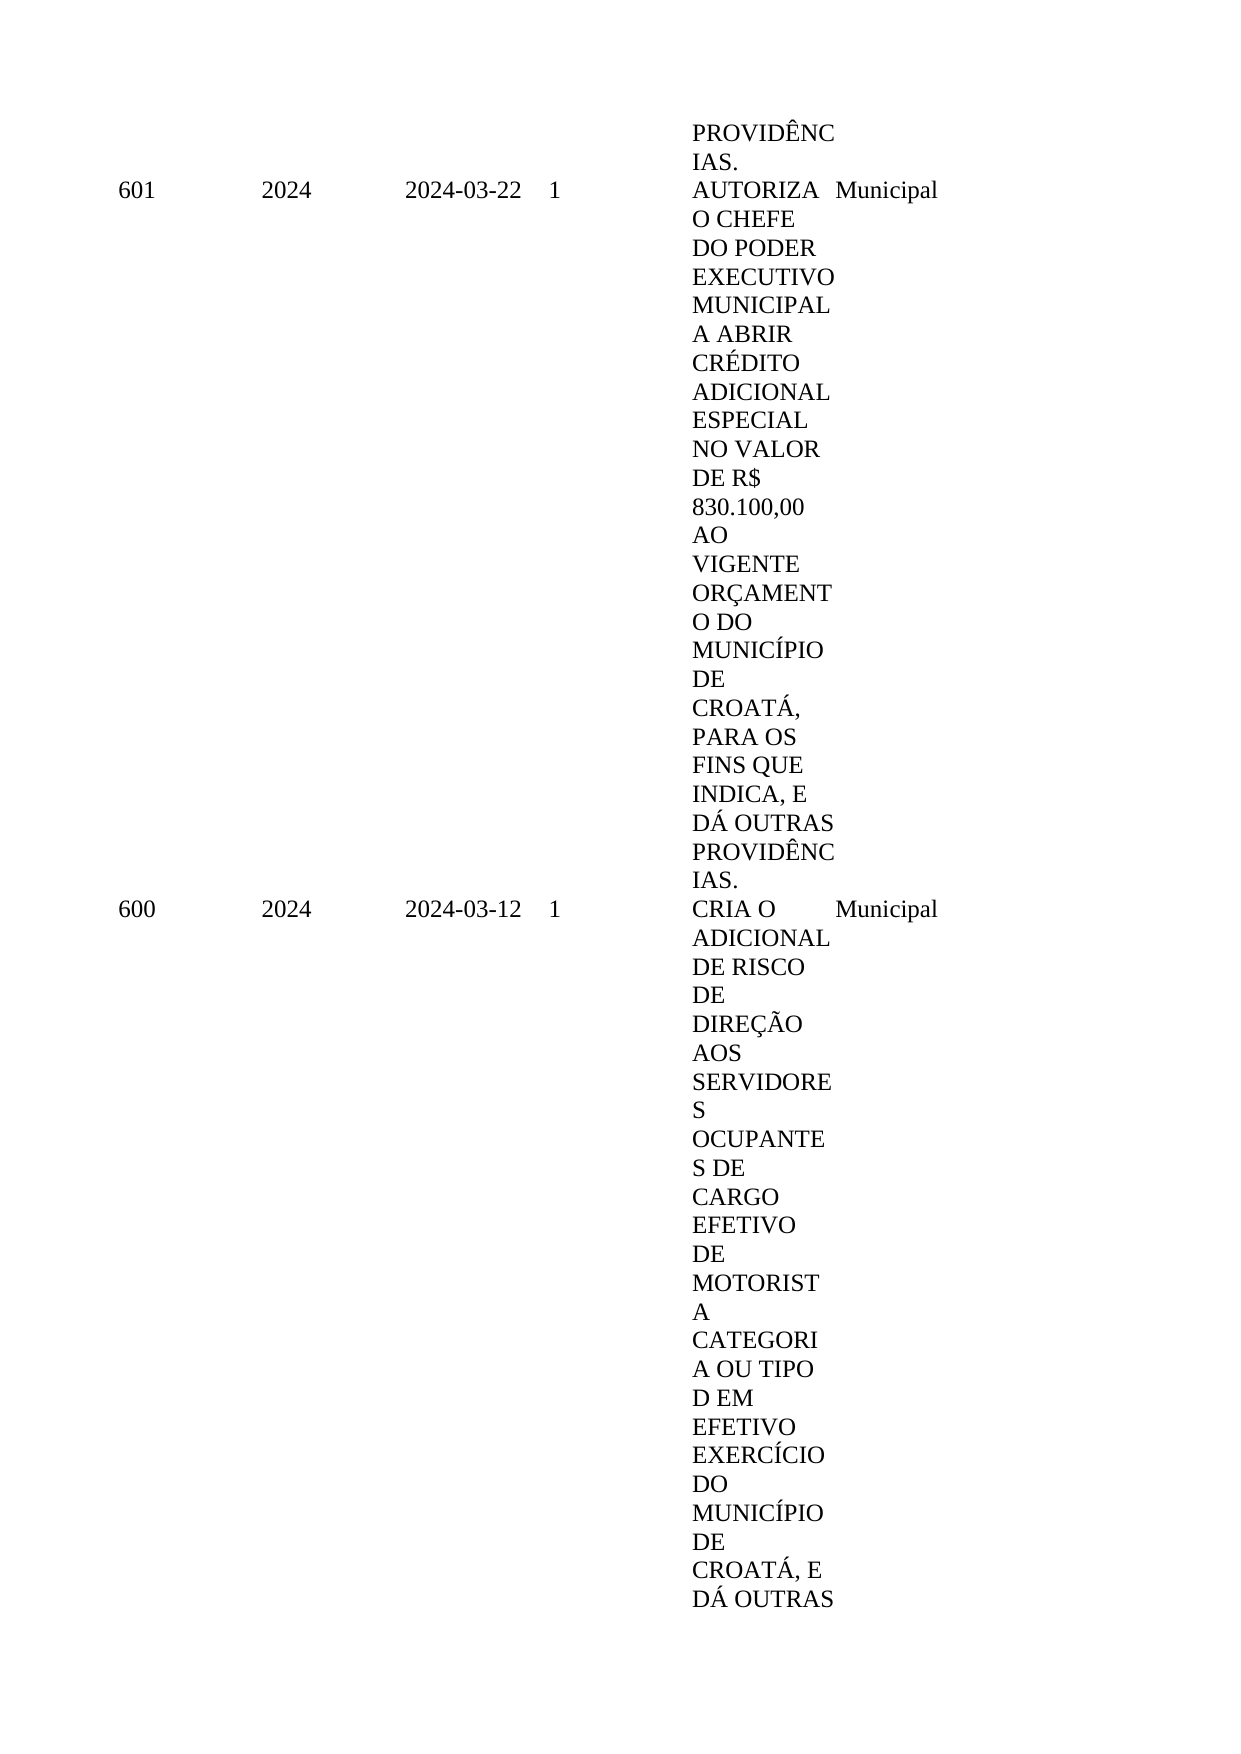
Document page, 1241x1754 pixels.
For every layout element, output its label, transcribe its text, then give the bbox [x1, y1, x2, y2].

table_cell 2024 [261, 176, 405, 894]
table_cell AUTORIZA O CHEFE DO PODER EXECUTIVO MUNICIPAL A ABRIR CRÉDITO ADICIONAL ESPECIAL NO VALOR DE R$ 830.100,00 AO VIGENTE ORÇAMENTO DO MUNICÍPIO DE CROATÁ, PARA OS FINS QUE INDICA, E DÁ OUTRAS PROVIDÊNCIAS. [692, 176, 835, 894]
table_cell 600 [118, 894, 261, 1613]
table_cell Municipal [835, 176, 979, 894]
table_cell 2024-03-22 [405, 176, 548, 894]
table_cell Municipal [835, 894, 979, 1613]
table_cell 2024 [261, 894, 405, 1613]
table_cell [405, 118, 548, 176]
table_cell [261, 118, 405, 176]
table_cell [979, 118, 1122, 176]
table_cell 601 [118, 176, 261, 894]
table_cell [979, 894, 1122, 1613]
table_cell 1 [548, 894, 692, 1613]
table_cell CRIA O ADICIONAL DE RISCO DE DIREÇÃO AOS SERVIDORES OCUPANTES DE CARGO EFETIVO DE MOTORISTA CATEGORIA OU TIPO D EM EFETIVO EXERCÍCIO DO MUNICÍPIO DE CROATÁ, E DÁ OUTRAS [692, 894, 835, 1613]
table_cell PROVIDÊNCIAS. [692, 118, 835, 176]
table_cell 1 [548, 176, 692, 894]
table_cell [835, 118, 979, 176]
table_cell [979, 176, 1122, 894]
table_cell [548, 118, 692, 176]
table_cell 2024-03-12 [405, 894, 548, 1613]
table_cell [118, 118, 261, 176]
